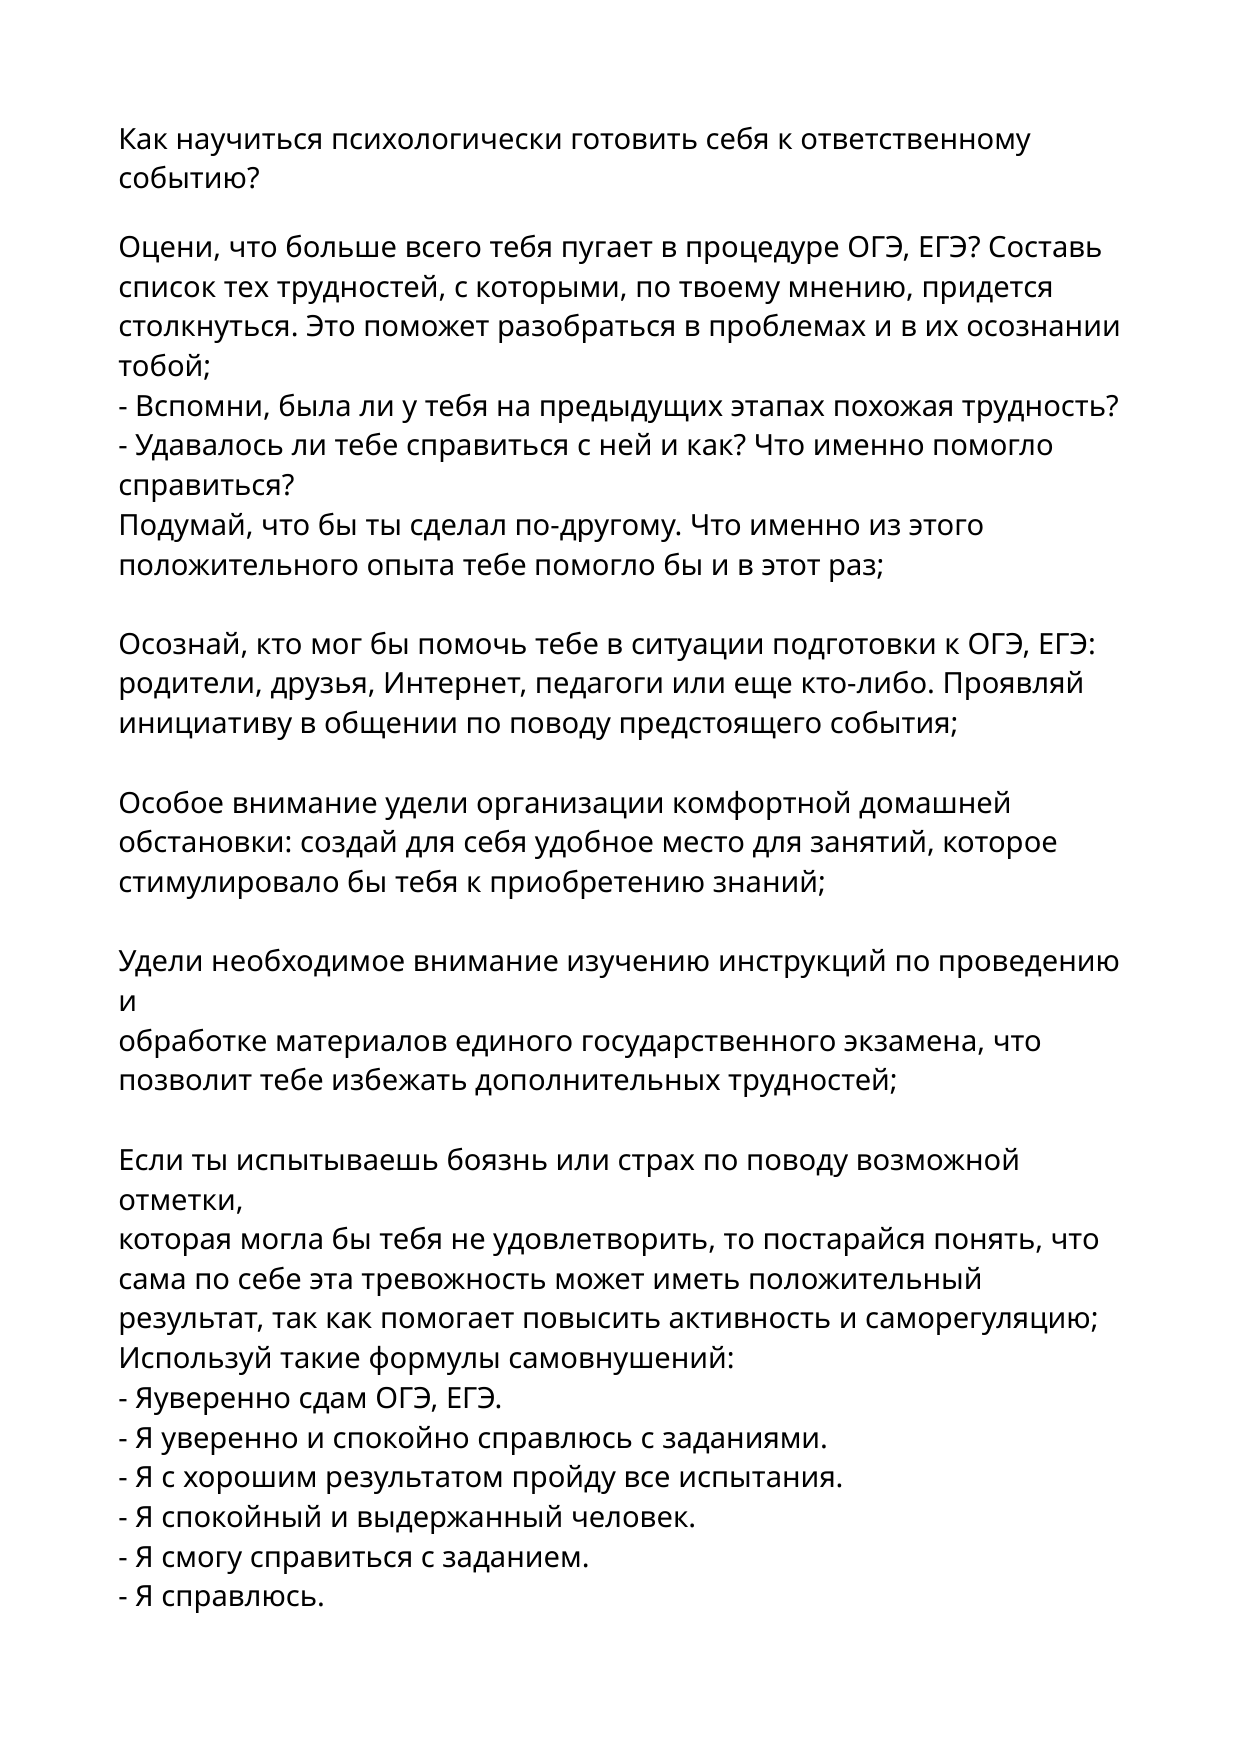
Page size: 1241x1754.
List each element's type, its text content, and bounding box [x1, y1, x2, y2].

text Как научиться психологически готовить себя к ответственному событию? Оцени, что больше всего тебя пугает в процедуре ОГЭ, ЕГЭ? Составь список тех трудностей, с которыми, по твоему мнению, придется столкнуться. Это поможет разобраться в проблемах и в их осознании тобой; - Вспомни, была ли у тебя на предыдущих этапах похожая трудность? - Удавалось ли тебе справиться с ней и как? Что именно помогло справиться? Подумай, что бы ты сделал по-другому. Что именно из этого положительного опыта тебе помогло бы и в этот раз; Осознай, кто мог бы помочь тебе в ситуации подготовки к ОГЭ, ЕГЭ: родители, друзья, Интернет, педагоги или еще кто-либо. Проявляй инициативу в общении по поводу предстоящего события; Особое внимание удели организации комфортной домашней обстановки: создай для себя удобное место для занятий, которое стимулировало бы тебя к приобретению знаний; Удели необходимое внимание изучению инструкций по проведению и обработке материалов единого государственного экзамена, что позволит тебе избежать дополнительных трудностей; Если ты испытываешь боязнь или страх по поводу возможной отметки, которая могла бы тебя не удовлетворить, то постарайся понять, что сама по себе эта тревожность может иметь положительный результат, так как помогает повысить активность и саморегуляцию; Используй такие формулы самовнушений: - Яуверенно сдам ОГЭ, ЕГЭ. - Я уверенно и спокойно справлюсь с заданиями. - Я с хорошим результатом пройду все испытания. - Я спокойный и выдержанный человек. - Я смогу справиться с заданием. - Я справлюсь. [118, 118, 1122, 1615]
